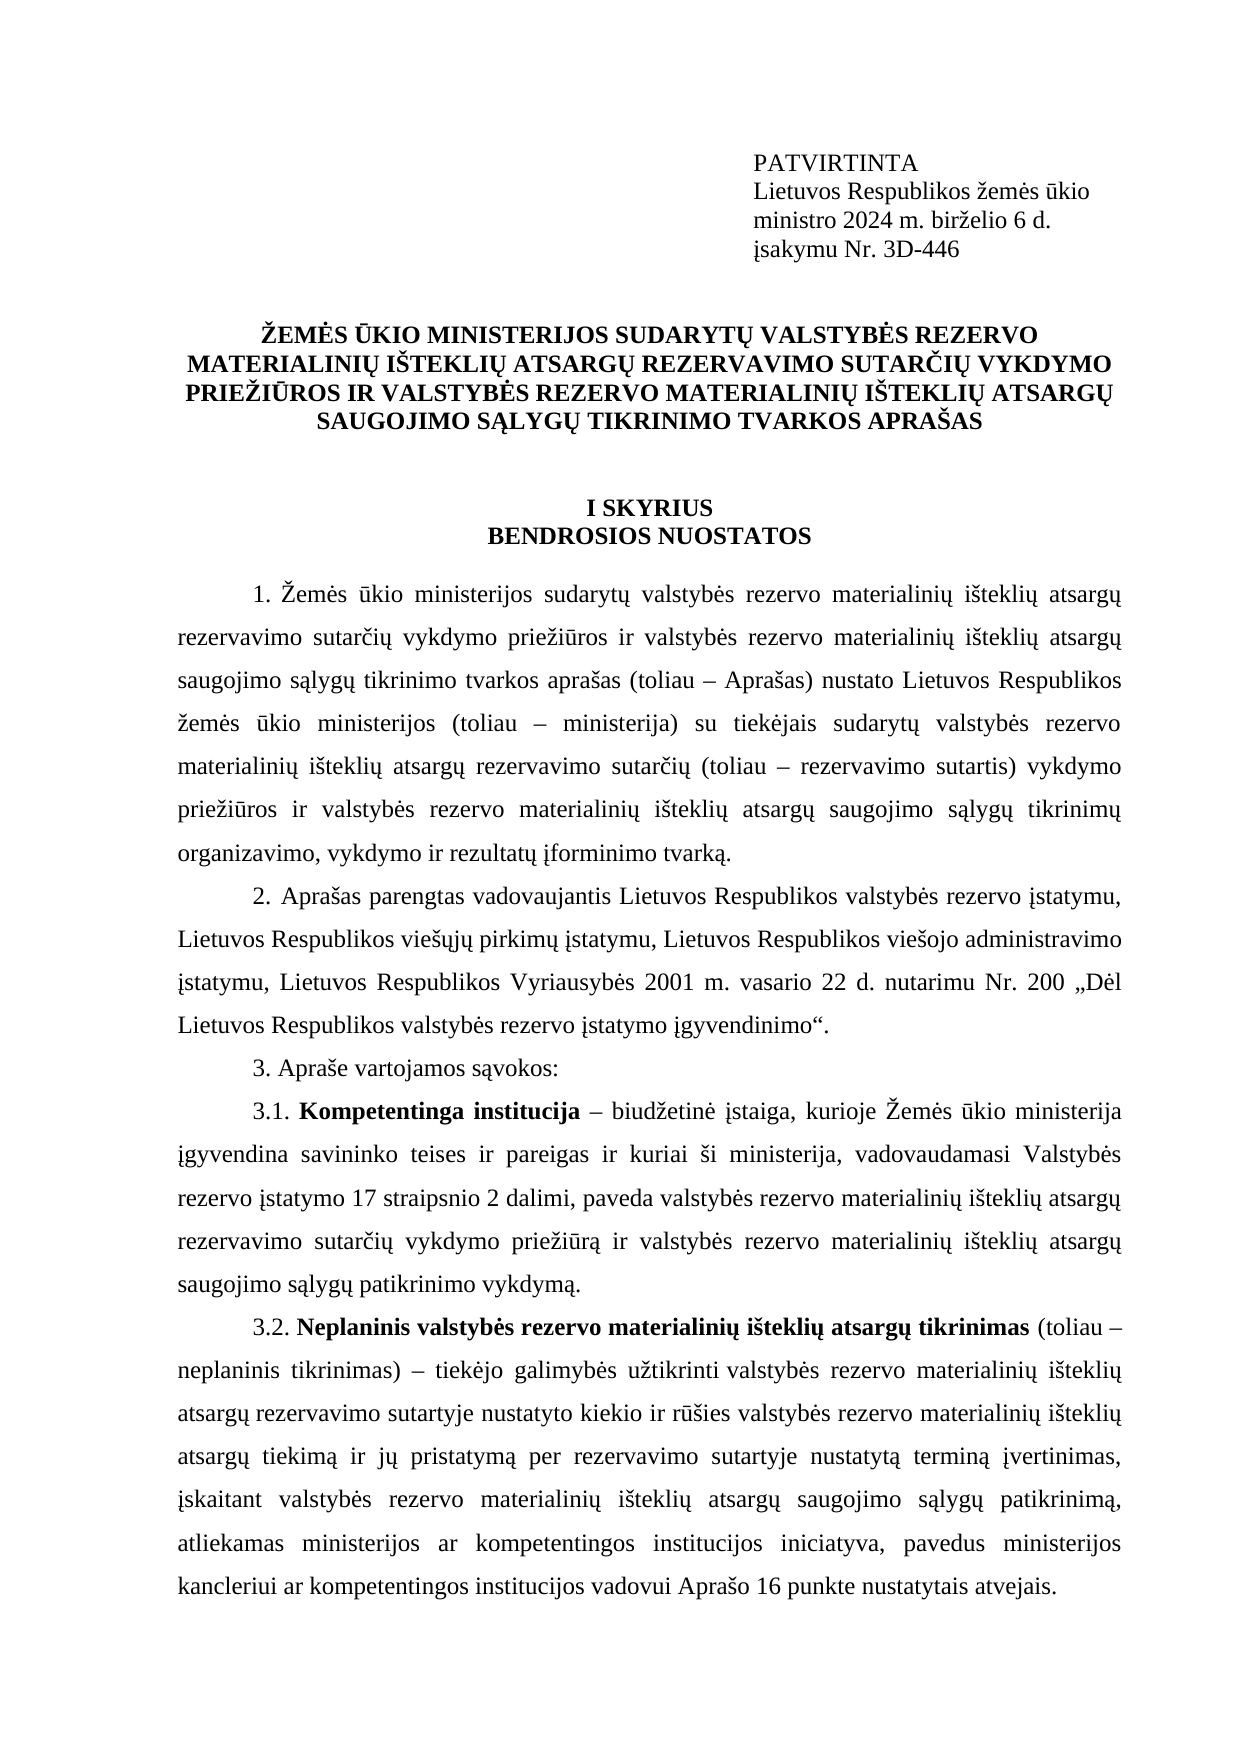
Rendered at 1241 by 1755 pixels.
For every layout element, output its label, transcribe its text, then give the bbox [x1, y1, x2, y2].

text BENDROSIOS NUOSTATOS [177, 521, 1122, 550]
text Lietuvos Respublikos žemės ūkio [753, 176, 1122, 205]
text 3.2. Neplaninis valstybės rezervo materialinių išteklių atsargų tikrinimas (toliau – neplaninis tikrinimas) – tiekėjo galimybės užtikrinti valstybės rezervo materialinių išteklių atsargų rezervavimo sutartyje nustatyto kiekio ir rūšies valstybės rezervo materialinių išteklių atsargų tiekimą ir jų pristatymą per rezervavimo sutartyje nustatytą terminą įvertinimas, įskaitant valstybės rezervo materialinių išteklių atsargų saugojimo sąlygų patikrinimą, atliekamas ministerijos ar kompetentingos institucijos iniciatyva, pavedus ministerijos kancleriui ar kompetentingos institucijos vadovui Aprašo 16 punkte nustatytais atvejais. [177, 1312, 1122, 1599]
text 3. Apraše vartojamos sąvokos: [177, 1053, 1122, 1082]
text 3.1. Kompetentinga institucija – biudžetinė įstaiga, kurioje Žemės ūkio ministerija įgyvendina savininko teises ir pareigas ir kuriai ši ministerija, vadovaudamasi Valstybės rezervo įstatymo 17 straipsnio 2 dalimi, paveda valstybės rezervo materialinių išteklių atsargų rezervavimo sutarčių vykdymo priežiūrą ir valstybės rezervo materialinių išteklių atsargų saugojimo sąlygų patikrinimo vykdymą. [177, 1096, 1122, 1298]
text I Skyrius [177, 493, 1122, 521]
text 1. Žemės ūkio ministerijos sudarytų valstybės rezervo materialinių išteklių atsargų rezervavimo sutarčių vykdymo priežiūros ir valstybės rezervo materialinių išteklių atsargų saugojimo sąlygų tikrinimo tvarkos aprašas (toliau – Aprašas) nustato Lietuvos Respublikos žemės ūkio ministerijos (toliau – ministerija) su tiekėjais sudarytų valstybės rezervo materialinių išteklių atsargų rezervavimo sutarčių (toliau – rezervavimo sutartis) vykdymo priežiūros ir valstybės rezervo materialinių išteklių atsargų saugojimo sąlygų tikrinimų organizavimo, vykdymo ir rezultatų įforminimo tvarką. [177, 579, 1122, 866]
text ministro 2024 m. birželio 6 d. [753, 205, 1122, 234]
text PATVIRTINTA [753, 148, 1122, 176]
text ŽEMĖS ŪKIO MINISTERIJOS SUDARYTŲ VALSTYBĖS REZERVO MATERIALINIŲ IŠTEKLIŲ ATSARGŲ REZERVAVIMO SUTARČIŲ VYKDYMO PRIEŽIŪROS IR VALSTYBĖS REZERVO MATERIALINIŲ IŠTEKLIŲ ATSARGŲ SAUGOJIMO SĄLYGŲ TIKRINIMO TVARKOS APRAŠAS [177, 320, 1122, 435]
text 2. Aprašas parengtas vadovaujantis Lietuvos Respublikos valstybės rezervo įstatymu, Lietuvos Respublikos viešųjų pirkimų įstatymu, Lietuvos Respublikos viešojo administravimo įstatymu, Lietuvos Respublikos Vyriausybės 2001 m. vasario 22 d. nutarimu Nr. 200 „Dėl Lietuvos Respublikos valstybės rezervo įstatymo įgyvendinimo“. [177, 881, 1122, 1039]
text įsakymu Nr. 3D-446 [753, 234, 1122, 263]
